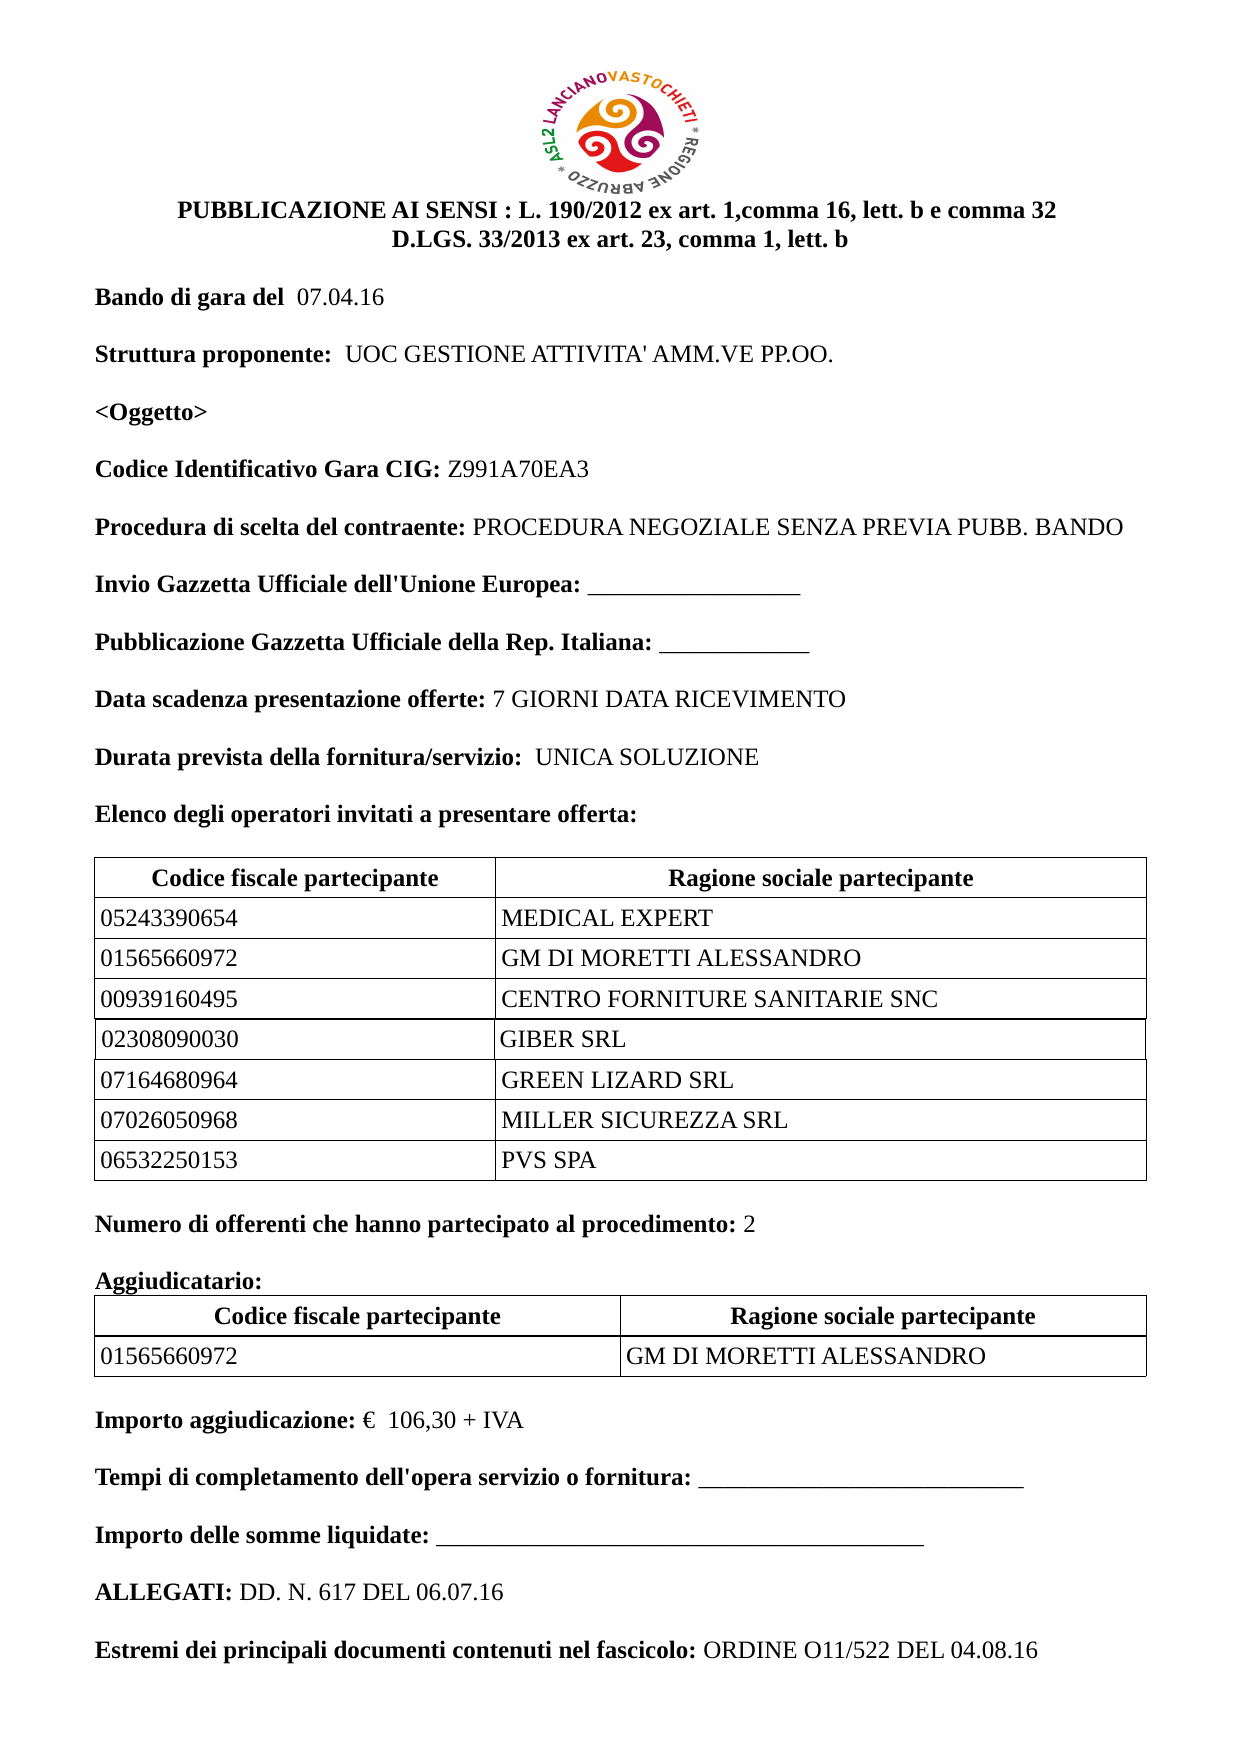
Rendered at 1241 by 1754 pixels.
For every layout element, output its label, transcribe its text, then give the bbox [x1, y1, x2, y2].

table_header 06532250153 [95, 1141, 495, 1180]
table_header Codice fiscale partecipante [95, 858, 495, 897]
table_header Ragione sociale partecipante [496, 858, 1146, 897]
table_header 01565660972 [95, 939, 495, 978]
table_header 07164680964 [95, 1060, 495, 1099]
table_header CENTRO FORNITURE SANITARIE SNC [496, 979, 1146, 1018]
text Estremi dei principali documenti contenuti nel fascicolo: ORDINE O11/522 DEL 04.08.16 [94, 1635, 1146, 1663]
picture [541, 71, 699, 194]
table_header GM DI MORETTI ALESSANDRO [621, 1337, 1146, 1376]
text Importo delle somme liquidate: _______________________________________ [94, 1520, 1146, 1548]
table_header 00939160495 [95, 979, 495, 1018]
text Invio Gazzetta Ufficiale dell'Unione Europea: _________________ [94, 569, 1146, 598]
table_header Ragione sociale partecipante [621, 1296, 1146, 1335]
text <Oggetto> [94, 397, 1146, 426]
table_header GREEN LIZARD SRL [496, 1060, 1146, 1099]
text Codice Identificativo Gara CIG: Z991A70EA3 [94, 454, 1146, 483]
text Elenco degli operatori invitati a presentare offerta: [94, 799, 1146, 828]
table_header GIBER SRL [495, 1020, 1145, 1059]
text Durata prevista della fornitura/servizio: UNICA SOLUZIONE [94, 742, 1146, 771]
table_header PVS SPA [496, 1141, 1146, 1180]
text Data scadenza presentazione offerte: 7 GIORNI DATA RICEVIMENTO [94, 684, 1146, 713]
text Procedura di scelta del contraente: PROCEDURA NEGOZIALE SENZA PREVIA PUBB. BANDO [94, 512, 1146, 541]
text PUBBLICAZIONE AI SENSI : L. 190/2012 ex art. 1,comma 16, lett. b e comma 32 [94, 196, 1146, 224]
table_header 02308090030 [96, 1020, 494, 1059]
table_header 01565660972 [95, 1337, 620, 1376]
table_cell 05243390654 [95, 898, 495, 937]
table_header GM DI MORETTI ALESSANDRO [496, 939, 1146, 978]
text Aggiudicatario: [94, 1266, 1146, 1295]
table_header 07026050968 [95, 1100, 495, 1139]
text Pubblicazione Gazzetta Ufficiale della Rep. Italiana: ____________ [94, 627, 1146, 656]
text D.LGS. 33/2013 ex art. 23, comma 1, lett. b [94, 224, 1146, 253]
text Importo aggiudicazione: € 106,30 + IVA [94, 1405, 1146, 1433]
table_header MILLER SICUREZZA SRL [496, 1100, 1146, 1139]
text Struttura proponente: UOC GESTIONE ATTIVITA' AMM.VE PP.OO. [94, 339, 1146, 368]
text ALLEGATI: DD. N. 617 DEL 06.07.16 [94, 1577, 1146, 1606]
text Tempi di completamento dell'opera servizio o fornitura: __________________________ [94, 1462, 1146, 1491]
table_header Codice fiscale partecipante [95, 1296, 620, 1335]
text Numero di offerenti che hanno partecipato al procedimento: 2 [94, 1209, 1146, 1238]
table_cell MEDICAL EXPERT [496, 898, 1146, 937]
text Bando di gara del 07.04.16 [94, 282, 1146, 311]
